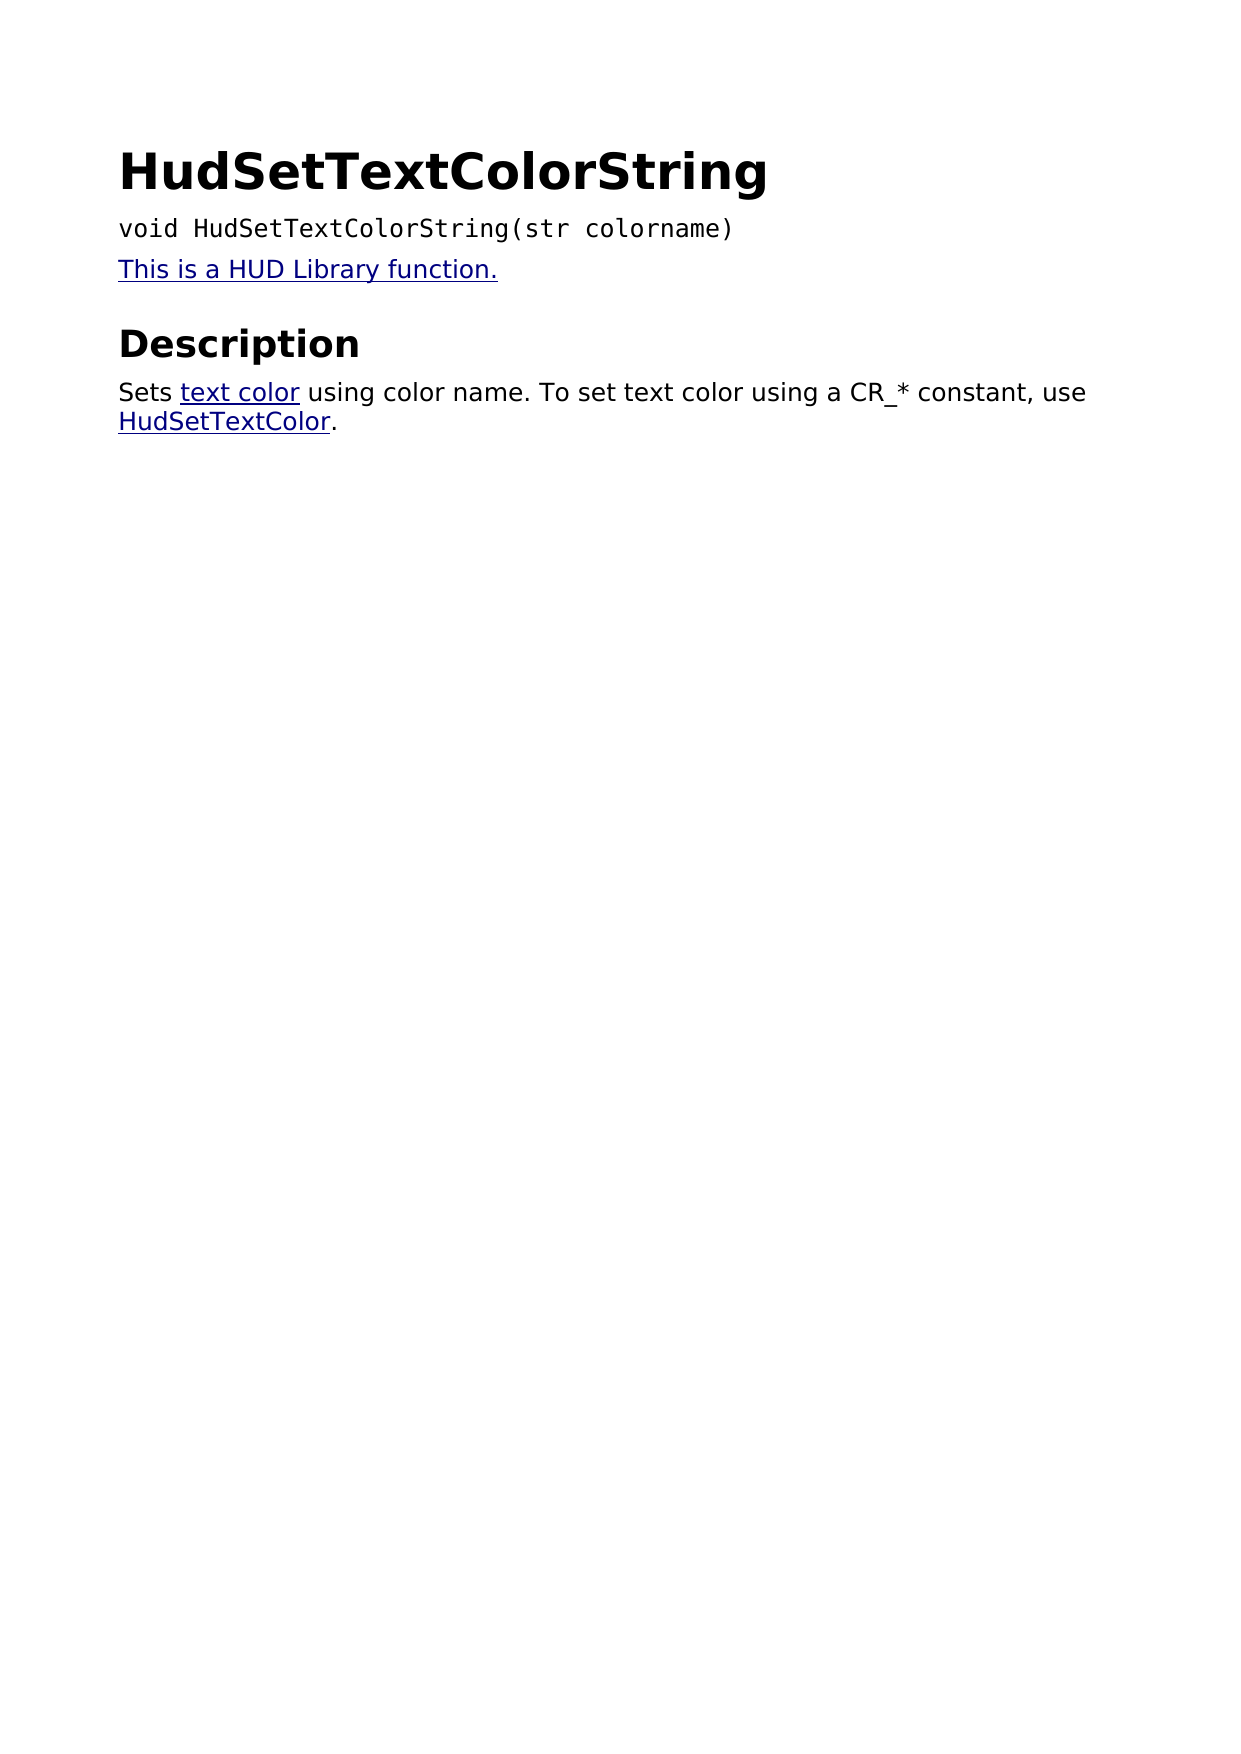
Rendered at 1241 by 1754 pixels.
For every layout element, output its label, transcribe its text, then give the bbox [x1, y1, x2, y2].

text Sets text color using color name. To set text color using a CR_* constant, use HudSetTextColor. [118, 378, 1122, 437]
subtitle Description [118, 322, 1122, 366]
subtitle HudSetTextColorString [118, 143, 1122, 201]
text void HudSetTextColorString(str colorname) [118, 214, 1122, 243]
text This is a HUD Library function. [118, 256, 1122, 285]
